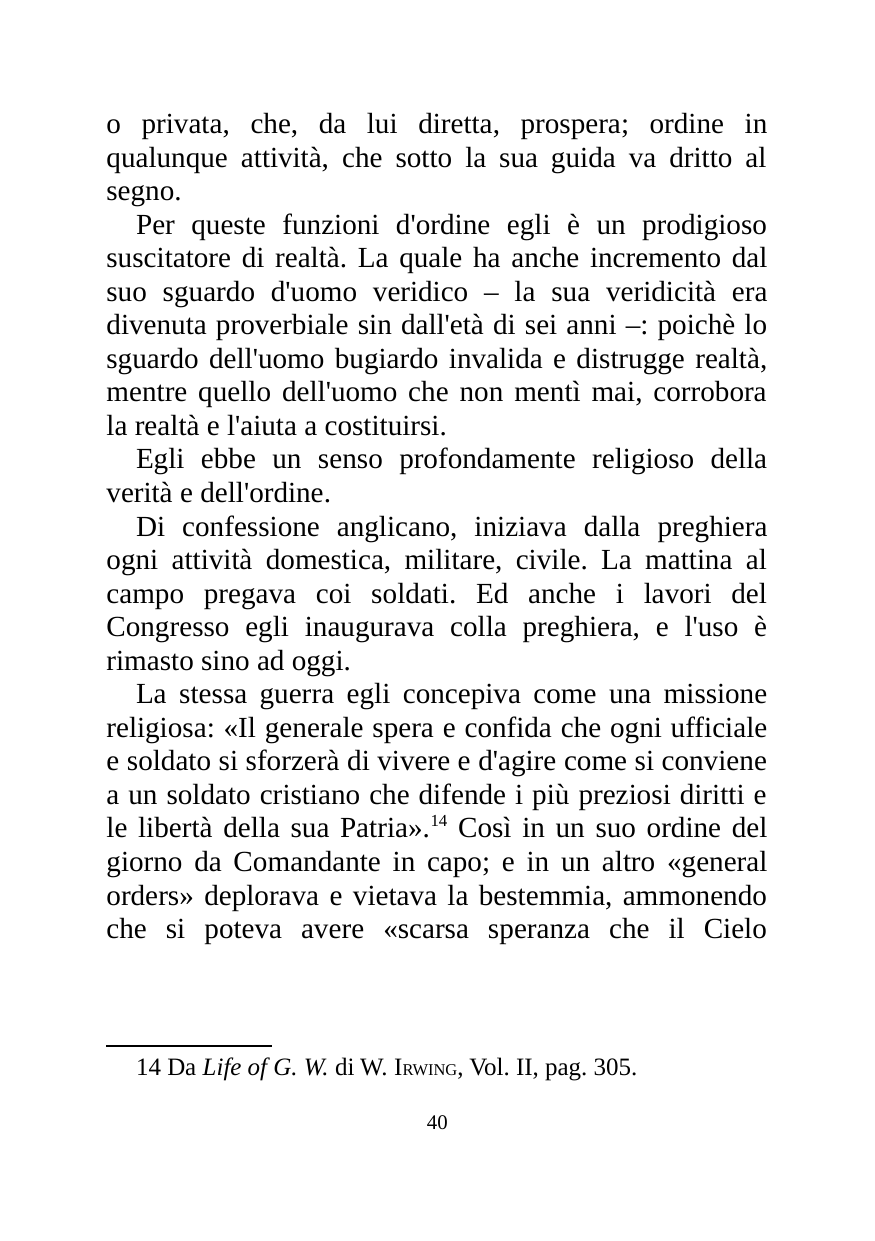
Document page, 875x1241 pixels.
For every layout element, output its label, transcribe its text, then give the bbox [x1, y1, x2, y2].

text o privata, che, da lui diretta, prospera; ordine in qualunque attività, che sotto la sua guida va dritto al segno. [106, 106, 768, 207]
text Di confessione anglicano, iniziava dalla preghiera ogni attività domestica, militare, civile. La mattina al campo pregava coi soldati. Ed anche i lavori del Congresso egli inaugurava colla preghiera, e l'uso è rimasto sino ad oggi. [106, 509, 768, 676]
text Per queste funzioni d'ordine egli è un prodigioso suscitatore di realtà. La quale ha anche incremento dal suo sguardo d'uomo veridico – la sua veridicità era divenuta proverbiale sin dall'età di sei anni –: poichè lo sguardo dell'uomo bugiardo invalida e distrugge realtà, mentre quello dell'uomo che non mentì mai, corrobora la realtà e l'aiuta a costituirsi. [106, 207, 768, 442]
text La stessa guerra egli concepiva come una missione religiosa: «Il generale spera e confida che ogni ufficiale e soldato si sforzerà di vivere e d'agire come si conviene a un soldato cristiano che difende i più preziosi diritti e le libertà della sua Patria». Così in un suo ordine del giorno da Comandante in capo; e in un altro «general orders» deplorava e vietava la bestemmia, ammonendo che si poteva avere «scarsa speranza che il Cielo [106, 676, 768, 945]
text Da Life of G. W. di W. Irwing, Vol. II, pag. 305. [106, 1052, 768, 1080]
text Egli ebbe un senso profondamente religioso della verità e dell'ordine. [106, 442, 768, 509]
